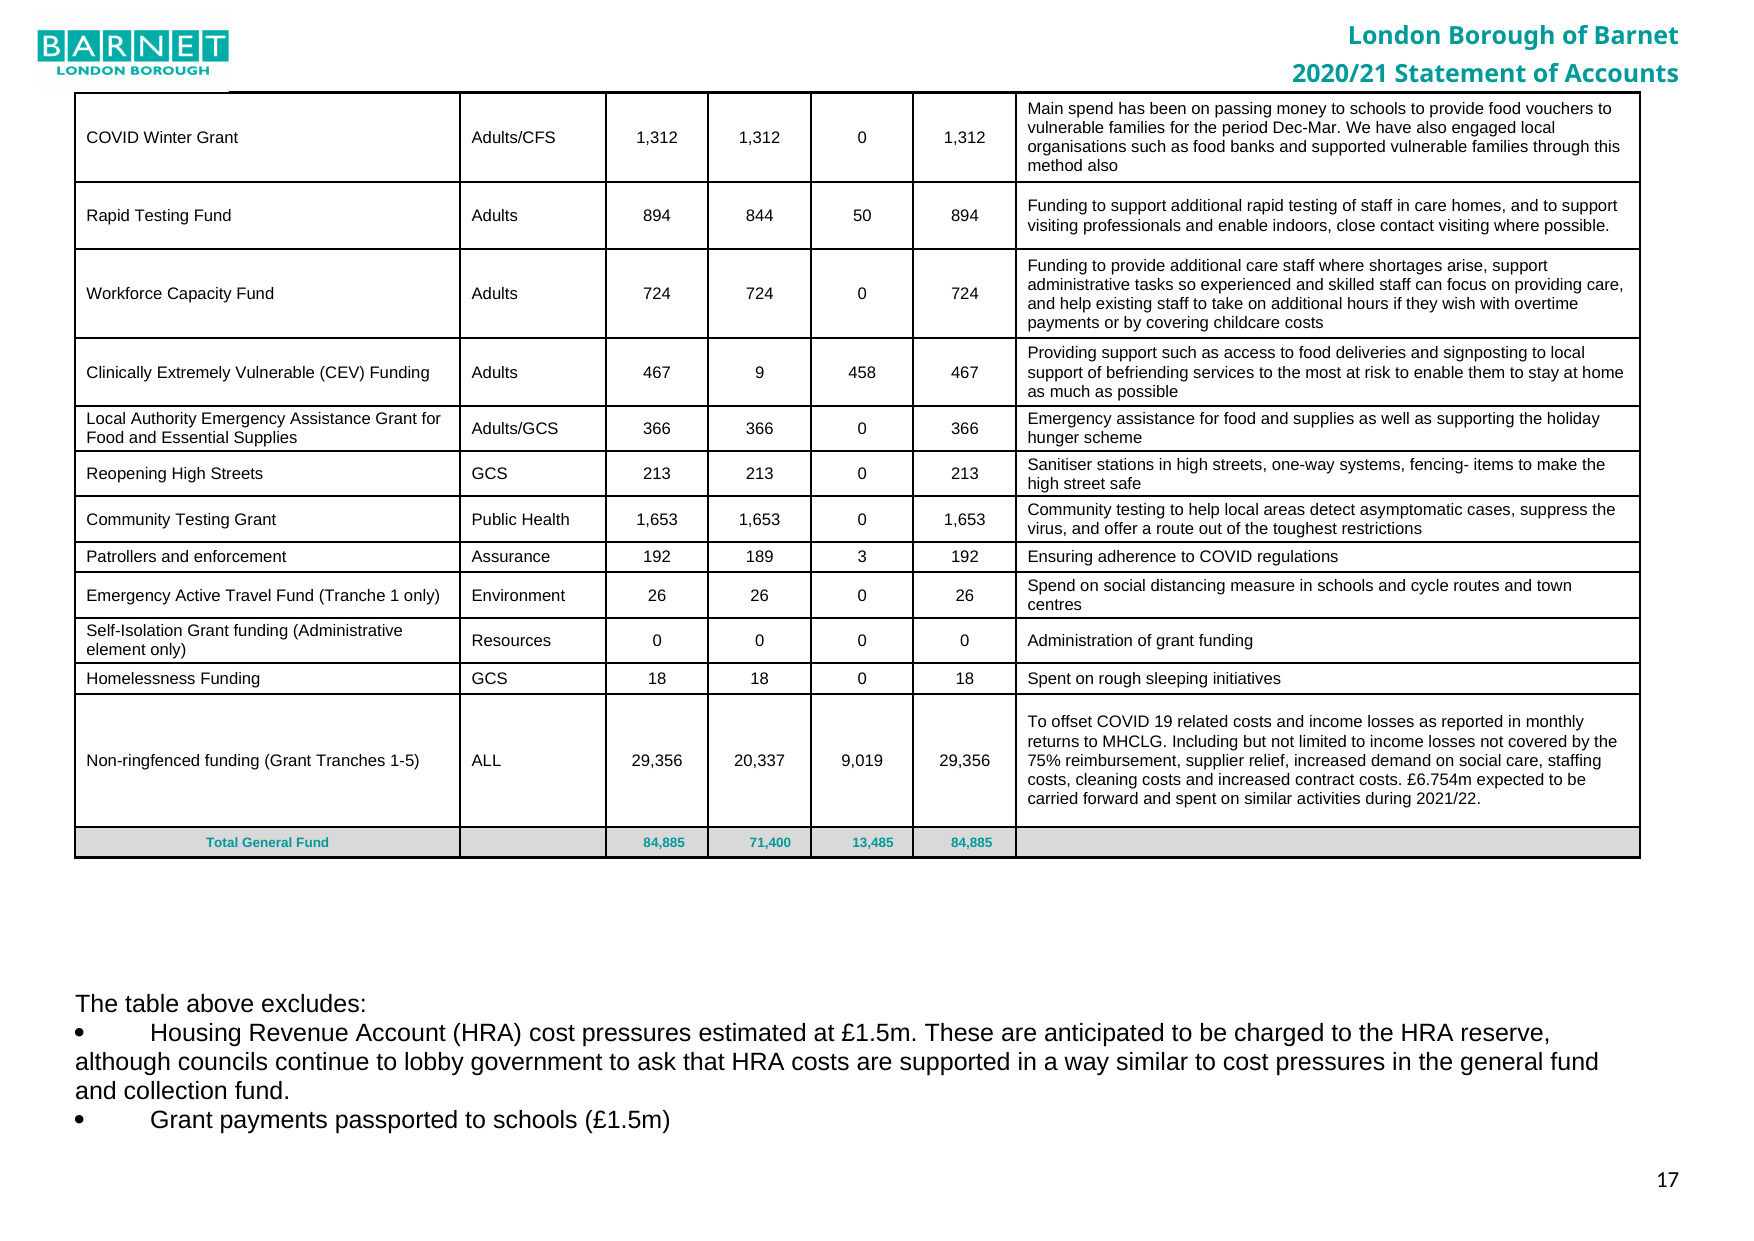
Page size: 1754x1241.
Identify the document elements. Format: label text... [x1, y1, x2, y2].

table_cell Ensuring adherence to COVID regulations [1017, 543, 1639, 571]
table_cell Environment [461, 573, 605, 617]
list Grant payments passported to schools (£1.5m) [75, 1104, 1643, 1133]
table_cell Adults/GCS [461, 407, 605, 450]
table_cell 1,653 [709, 497, 810, 541]
table_cell Adults [461, 183, 605, 248]
table_cell 467 [914, 339, 1015, 404]
table_cell 213 [709, 452, 810, 495]
table_cell GCS [461, 452, 605, 495]
table_cell 724 [914, 250, 1015, 337]
table_cell 192 [607, 543, 707, 571]
table_cell 467 [607, 339, 707, 404]
table_cell GCS [461, 664, 605, 693]
table_cell 29,356 [607, 695, 707, 826]
table_cell 1,312 [914, 94, 1015, 181]
table_cell 0 [812, 452, 912, 495]
table_cell Emergency assistance for food and supplies as well as supporting the holiday hunger scheme [1017, 407, 1639, 450]
table_cell Funding to support additional rapid testing of staff in care homes, and to support visiting professionals and enable indoors, close contact visiting where possible. [1017, 183, 1639, 248]
table_cell 20,337 [709, 695, 810, 826]
table_cell Public Health [461, 497, 605, 541]
table_cell 1,653 [914, 497, 1015, 541]
table_cell 9 [709, 339, 810, 404]
table_cell 0 [812, 250, 912, 337]
table_cell 1,653 [607, 497, 707, 541]
table_cell [461, 828, 605, 856]
table_cell 0 [914, 619, 1015, 662]
table_cell 894 [914, 183, 1015, 248]
table_cell Funding to provide additional care staff where shortages arise, support administrative tasks so experienced and skilled staff can focus on providing care, and help existing staff to take on additional hours if they wish with overtime payments or by covering childcare costs [1017, 250, 1639, 337]
table_cell 71,400 [709, 828, 810, 856]
table_cell Resources [461, 619, 605, 662]
table_cell Spent on rough sleeping initiatives [1017, 664, 1639, 693]
list Housing Revenue Account (HRA) cost pressures estimated at £1.5m. These are anticipated to be charged to the HRA reserve, although councils continue to lobby government to ask that HRA costs are supported in a way similar to cost pressures in the general fund and collection fund. [75, 1018, 1643, 1104]
table_cell ALL [461, 695, 605, 826]
table_cell 26 [607, 573, 707, 617]
table_cell 894 [607, 183, 707, 248]
table_cell 0 [709, 619, 810, 662]
table_cell Self-Isolation Grant funding (Administrative element only) [76, 619, 459, 662]
table_cell 366 [914, 407, 1015, 450]
table_cell 29,356 [914, 695, 1015, 826]
table_cell 9,019 [812, 695, 912, 826]
table_cell [1017, 828, 1639, 856]
table_cell 213 [607, 452, 707, 495]
table_cell Providing support such as access to food deliveries and signposting to local support of befriending services to the most at risk to enable them to stay at home as much as possible [1017, 339, 1639, 404]
table_cell Emergency Active Travel Fund (Tranche 1 only) [76, 573, 459, 617]
table_cell Local Authority Emergency Assistance Grant for Food and Essential Supplies [76, 407, 459, 450]
text The table above excludes: [75, 989, 1643, 1018]
table_cell Administration of grant funding [1017, 619, 1639, 662]
table_cell 0 [812, 664, 912, 693]
table_cell Reopening High Streets [76, 452, 459, 495]
table_cell 192 [914, 543, 1015, 571]
table_cell 26 [709, 573, 810, 617]
table_cell Community Testing Grant [76, 497, 459, 541]
table_cell Workforce Capacity Fund [76, 250, 459, 337]
table_cell 26 [914, 573, 1015, 617]
table_cell 84,885 [607, 828, 707, 856]
table_cell Adults/CFS [461, 94, 605, 181]
table_cell Adults [461, 339, 605, 404]
table_cell Spend on social distancing measure in schools and cycle routes and town centres [1017, 573, 1639, 617]
table_cell 0 [812, 407, 912, 450]
table_cell Assurance [461, 543, 605, 571]
table_cell Main spend has been on passing money to schools to provide food vouchers to vulnerable families for the period Dec-Mar. We have also engaged local organisations such as food banks and supported vulnerable families through this method also [1017, 94, 1639, 181]
table_cell Clinically Extremely Vulnerable (CEV) Funding [76, 339, 459, 404]
table_cell COVID Winter Grant [76, 94, 459, 181]
table_cell 0 [812, 573, 912, 617]
table_cell To offset COVID 19 related costs and income losses as reported in monthly returns to MHCLG. Including but not limited to income losses not covered by the 75% reimbursement, supplier relief, increased demand on social care, staffing costs, cleaning costs and increased contract costs. £6.754m expected to be carried forward and spent on similar activities during 2021/22. [1017, 695, 1639, 826]
table_cell Sanitiser stations in high streets, one-way systems, fencing- items to make the high street safe [1017, 452, 1639, 495]
table_cell 13,485 [812, 828, 912, 856]
table_cell 1,312 [709, 94, 810, 181]
table_cell Homelessness Funding [76, 664, 459, 693]
table_cell Patrollers and enforcement [76, 543, 459, 571]
table_cell 213 [914, 452, 1015, 495]
table_cell 50 [812, 183, 912, 248]
table_cell 724 [709, 250, 810, 337]
table_cell 18 [709, 664, 810, 693]
table_cell Rapid Testing Fund [76, 183, 459, 248]
table_cell 189 [709, 543, 810, 571]
table_cell 18 [914, 664, 1015, 693]
table_cell Total General Fund [76, 828, 459, 856]
table_cell 458 [812, 339, 912, 404]
table_cell Community testing to help local areas detect asymptomatic cases, suppress the virus, and offer a route out of the toughest restrictions [1017, 497, 1639, 541]
table_cell 0 [812, 94, 912, 181]
table_cell 3 [812, 543, 912, 571]
table_cell 366 [607, 407, 707, 450]
table_cell 0 [607, 619, 707, 662]
table_cell 0 [812, 497, 912, 541]
table_cell Adults [461, 250, 605, 337]
table_cell Non-ringfenced funding (Grant Tranches 1-5) [76, 695, 459, 826]
table_cell 1,312 [607, 94, 707, 181]
table_cell 724 [607, 250, 707, 337]
table_cell 366 [709, 407, 810, 450]
table_cell 84,885 [914, 828, 1015, 856]
table_cell 0 [812, 619, 912, 662]
table_cell 844 [709, 183, 810, 248]
table_cell 18 [607, 664, 707, 693]
